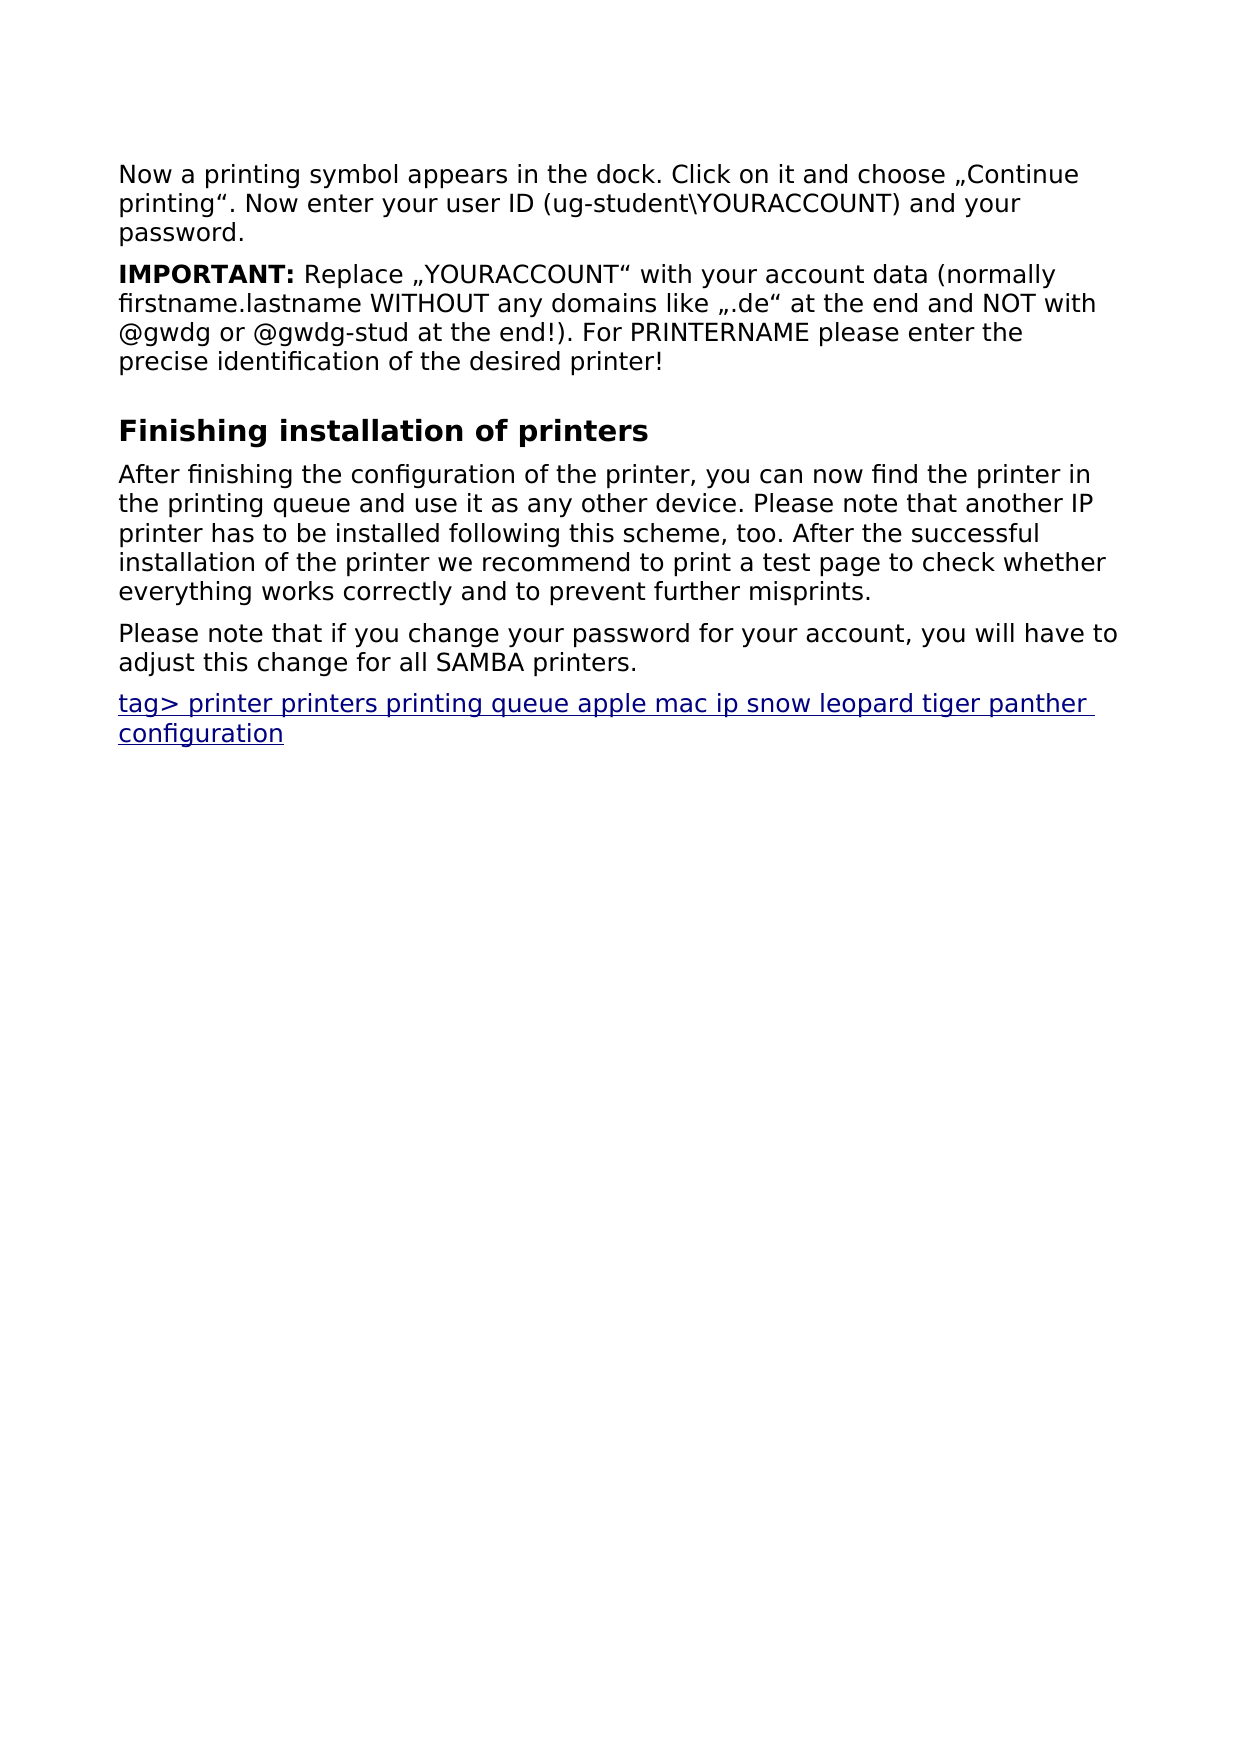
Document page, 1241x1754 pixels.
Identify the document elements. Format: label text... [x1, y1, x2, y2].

text IMPORTANT: Replace „YOURACCOUNT“ with your account data (normally firstname.lastname WITHOUT any domains like „.de“ at the end and NOT with @gwdg or @gwdg-stud at the end!). For PRINTERNAME please enter the precise identification of the desired printer! [118, 260, 1122, 376]
text Now a printing symbol appears in the dock. Click on it and choose „Continue printing“. Now enter your user ID (ug-student\YOURACCOUNT) and your password. [118, 160, 1122, 247]
text Please note that if you change your password for your account, you will have to adjust this change for all SAMBA printers. [118, 619, 1122, 677]
text [118, 118, 1122, 147]
subtitle Finishing installation of printers [118, 414, 1122, 448]
text tag> printer printers printing queue apple mac ip snow leopard tiger panther configuration [118, 689, 1122, 748]
text After finishing the configuration of the printer, you can now find the printer in the printing queue and use it as any other device. Please note that another IP printer has to be installed following this scheme, too. After the successful installation of the printer we recommend to print a test page to check whether everything works correctly and to prevent further misprints. [118, 460, 1122, 606]
